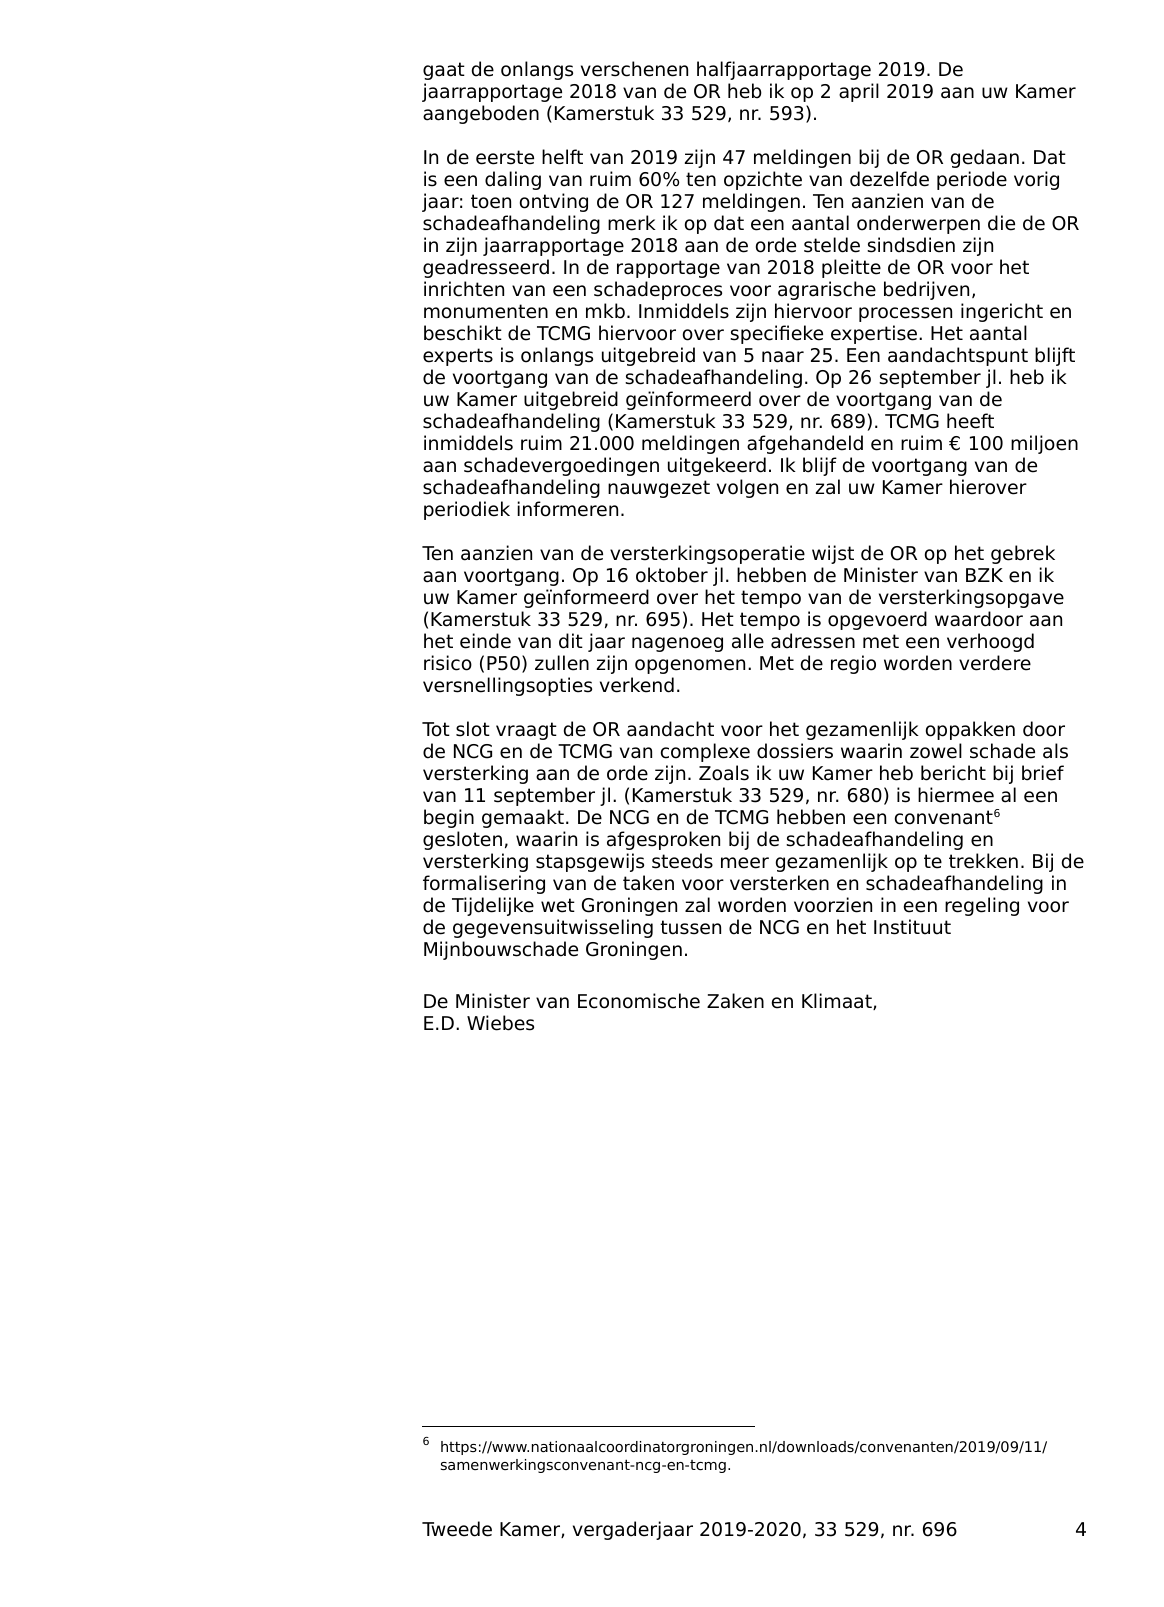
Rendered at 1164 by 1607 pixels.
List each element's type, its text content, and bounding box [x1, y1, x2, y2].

text https://www.nationaalcoordinatorgroningen.nl/downloads/convenanten/2019/09/11/samenwerkingsconvenant-ncg-en-tcmg. [422, 1435, 1087, 1474]
text gaat de onlangs verschenen halfjaarrapportage 2019. De jaarrapportage 2018 van de OR heb ik op 2 april 2019 aan uw Kamer aangeboden (Kamerstuk 33 529, nr. 593). [422, 59, 1087, 125]
text Tot slot vraagt de OR aandacht voor het gezamenlijk oppakken door de NCG en de TCMG van complexe dossiers waarin zowel schade als versterking aan de orde zijn. Zoals ik uw Kamer heb bericht bij brief van 11 september jl. (Kamerstuk 33 529, nr. 680) is hiermee al een begin gemaakt. De NCG en de TCMG hebben een convenant gesloten, waarin is afgesproken bij de schadeafhandeling en versterking stapsgewijs steeds meer gezamenlijk op te trekken. Bij de formalisering van de taken voor versterken en schadeafhandeling in de Tijdelijke wet Groningen zal worden voorzien in een regeling voor de gegevensuitwisseling tussen de NCG en het Instituut Mijnbouwschade Groningen. [422, 719, 1087, 961]
text In de eerste helft van 2019 zijn 47 meldingen bij de OR gedaan. Dat is een daling van ruim 60% ten opzichte van dezelfde periode vorig jaar: toen ontving de OR 127 meldingen. Ten aanzien van de schadeafhandeling merk ik op dat een aantal onderwerpen die de OR in zijn jaarrapportage 2018 aan de orde stelde sindsdien zijn geadresseerd. In de rapportage van 2018 pleitte de OR voor het inrichten van een schadeproces voor agrarische bedrijven, monumenten en mkb. Inmiddels zijn hiervoor processen ingericht en beschikt de TCMG hiervoor over specifieke expertise. Het aantal experts is onlangs uitgebreid van 5 naar 25. Een aandachtspunt blijft de voortgang van de schadeafhandeling. Op 26 september jl. heb ik uw Kamer uitgebreid geïnformeerd over de voortgang van de schadeafhandeling (Kamerstuk 33 529, nr. 689). TCMG heeft inmiddels ruim 21.000 meldingen afgehandeld en ruim € 100 miljoen aan schadevergoedingen uitgekeerd. Ik blijf de voortgang van de schadeafhandeling nauwgezet volgen en zal uw Kamer hierover periodiek informeren. [422, 147, 1087, 521]
text De Minister van Economische Zaken en Klimaat, E.D. Wiebes [422, 991, 1087, 1035]
text Ten aanzien van de versterkingsoperatie wijst de OR op het gebrek aan voortgang. Op 16 oktober jl. hebben de Minister van BZK en ik uw Kamer geïnformeerd over het tempo van de versterkingsopgave (Kamerstuk 33 529, nr. 695). Het tempo is opgevoerd waardoor aan het einde van dit jaar nagenoeg alle adressen met een verhoogd risico (P50) zullen zijn opgenomen. Met de regio worden verdere versnellingsopties verkend. [422, 543, 1087, 697]
